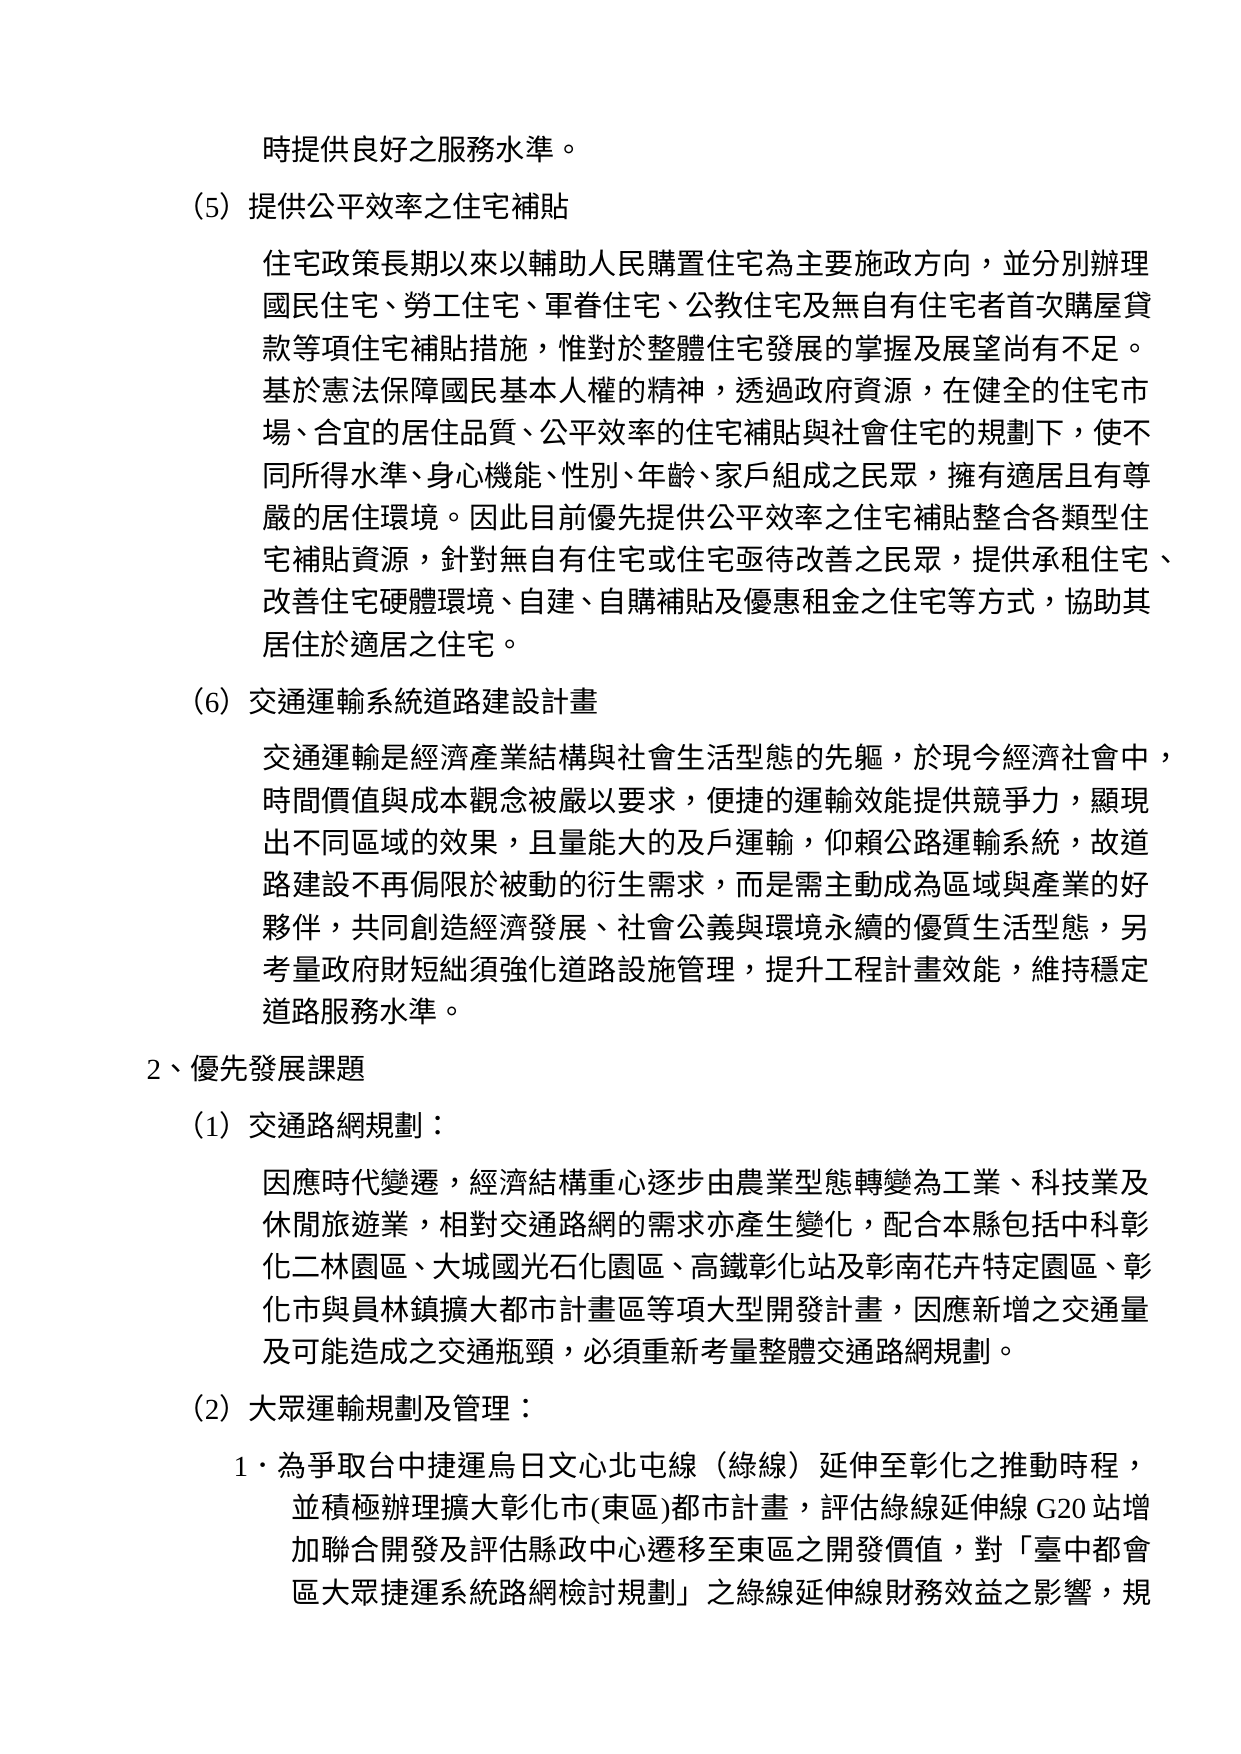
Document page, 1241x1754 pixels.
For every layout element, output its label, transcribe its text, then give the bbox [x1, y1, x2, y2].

list 為爭取台中捷運烏日文心北屯線（綠線）延伸至彰化之推動時程，並積極辦理擴大彰化市(東區)都市計畫，評估綠線延伸線G20站增加聯合開發及評估縣政中心遷移至東區之開發價值，對「臺中都會區大眾捷運系統路網檢討規劃」之綠線延伸線財務效益之影響，規劃G20站聯合開發所需之可發展用地之檢討、都市計畫配合之方向，配合「擴大彰化市（東區）都市計畫」預留用地，減少未來土地徵收費用，增加場站開發之成功率，以加速彰化市東區之發展。 [233, 1442, 1152, 1612]
text 因應時代變遷，經濟結構重心逐步由農業型態轉變為工業、科技業及休閒旅遊業，相對交通路網的需求亦產生變化，配合本縣包括中科彰化二林園區、大城國光石化園區、高鐵彰化站及彰南花卉特定園區、彰化市與員林鎮擴大都市計畫區等項大型開發計畫，因應新增之交通量及可能造成之交通瓶頸，必須重新考量整體交通路網規劃。 [262, 1159, 1152, 1371]
list 交通路網規劃： [175, 1103, 1152, 1145]
list 大眾運輸規劃及管理： [175, 1386, 1152, 1428]
text 時提供良好之服務水準。 [262, 127, 1152, 169]
list 優先發展課題 [146, 1046, 1152, 1088]
text 交通運輸是經濟產業結構與社會生活型態的先軀，於現今經濟社會中，時間價值與成本觀念被嚴以要求，便捷的運輸效能提供競爭力，顯現出不同區域的效果，且量能大的及戶運輸，仰賴公路運輸系統，故道路建設不再侷限於被動的衍生需求，而是需主動成為區域與產業的好夥伴，共同創造經濟發展、社會公義與環境永續的優質生活型態，另考量政府財短絀須強化道路設施管理，提升工程計畫效能，維持穩定道路服務水準。 [262, 735, 1152, 1031]
list 提供公平效率之住宅補貼 [175, 184, 1152, 226]
text 住宅政策長期以來以輔助人民購置住宅為主要施政方向，並分別辦理國民住宅、勞工住宅、軍眷住宅、公教住宅及無自有住宅者首次購屋貸款等項住宅補貼措施，惟對於整體住宅發展的掌握及展望尚有不足。基於憲法保障國民基本人權的精神，透過政府資源，在健全的住宅市場、合宜的居住品質、公平效率的住宅補貼與社會住宅的規劃下，使不同所得水準、身心機能、性別、年齡、家戶組成之民眾，擁有適居且有尊嚴的居住環境。因此目前優先提供公平效率之住宅補貼整合各類型住宅補貼資源，針對無自有住宅或住宅亟待改善之民眾，提供承租住宅、改善住宅硬體環境、自建、自購補貼及優惠租金之住宅等方式，協助其居住於適居之住宅。 [262, 241, 1152, 664]
list 交通運輸系統道路建設計畫 [175, 678, 1152, 721]
